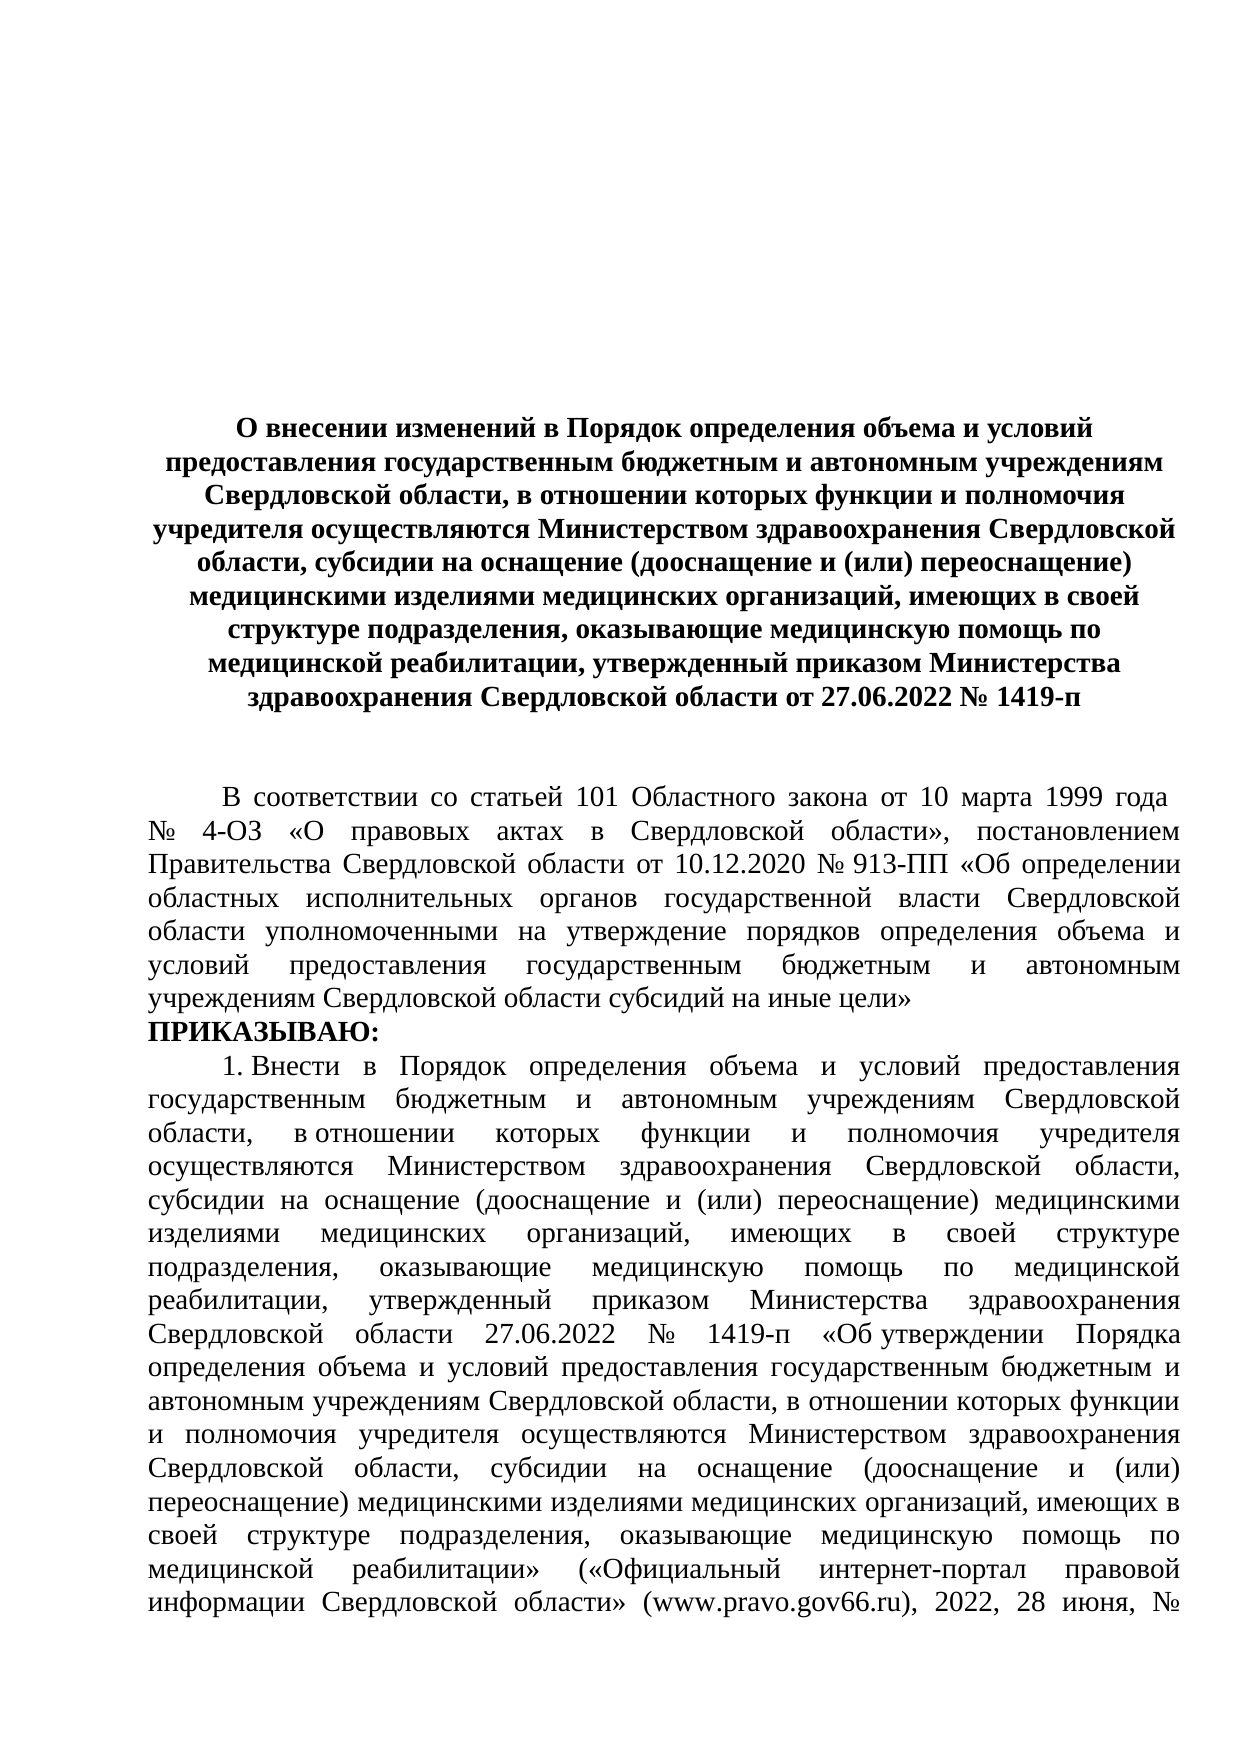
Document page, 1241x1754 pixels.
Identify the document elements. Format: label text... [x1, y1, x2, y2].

text 1. Внести в Порядок определения объема и условий предоставления государственным бюджетным и автономным учреждениям Свердловской области, в отношении которых функции и полномочия учредителя осуществляются Министерством здравоохранения Свердловской области, субсидии на оснащение (дооснащение и (или) переоснащение) медицинскими изделиями медицинских организаций, имеющих в своей структуре подразделения, оказывающие медицинскую помощь по медицинской реабилитации, утвержденный приказом Министерства здравоохранения Свердловской области 27.06.2022 № 1419-п «Об утверждении Порядка определения объема и условий предоставления государственным бюджетным и автономным учреждениям Свердловской области, в отношении которых функции и полномочия учредителя осуществляются Министерством здравоохранения Свердловской области, субсидии на оснащение (дооснащение и (или) переоснащение) медицинскими изделиями медицинских организаций, имеющих в своей структуре подразделения, оказывающие медицинскую помощь по медицинской реабилитации» («Официальный интернет-портал правовой информации Свердловской области» (www.pravo.gov66.ru), 2022, 28 июня, № [148, 1048, 1181, 1618]
text В соответствии со статьей 101 Областного закона от 10 марта 1999 года № 4-ОЗ «О правовых актах в Свердловской области», постановлением Правительства Свердловской области от 10.12.2020 № 913-ПП «Об определении областных исполнительных органов государственной власти Свердловской области уполномоченными на утверждение порядков определения объема и условий предоставления государственным бюджетным и автономным учреждениям Свердловской области субсидий на иные цели» [148, 779, 1181, 1014]
text ПРИКАЗЫВАЮ: [148, 1014, 1181, 1048]
text О внесении изменений в Порядок определения объема и условий предоставления государственным бюджетным и автономным учреждениям Свердловской области, в отношении которых функции и полномочия учредителя осуществляются Министерством здравоохранения Свердловской области, субсидии на оснащение (дооснащение и (или) переоснащение) медицинскими изделиями медицинских организаций, имеющих в своей структуре подразделения, оказывающие медицинскую помощь по медицинской реабилитации, утвержденный приказом Министерства здравоохранения Свердловской области от 27.06.2022 № 1419-п [148, 410, 1181, 712]
